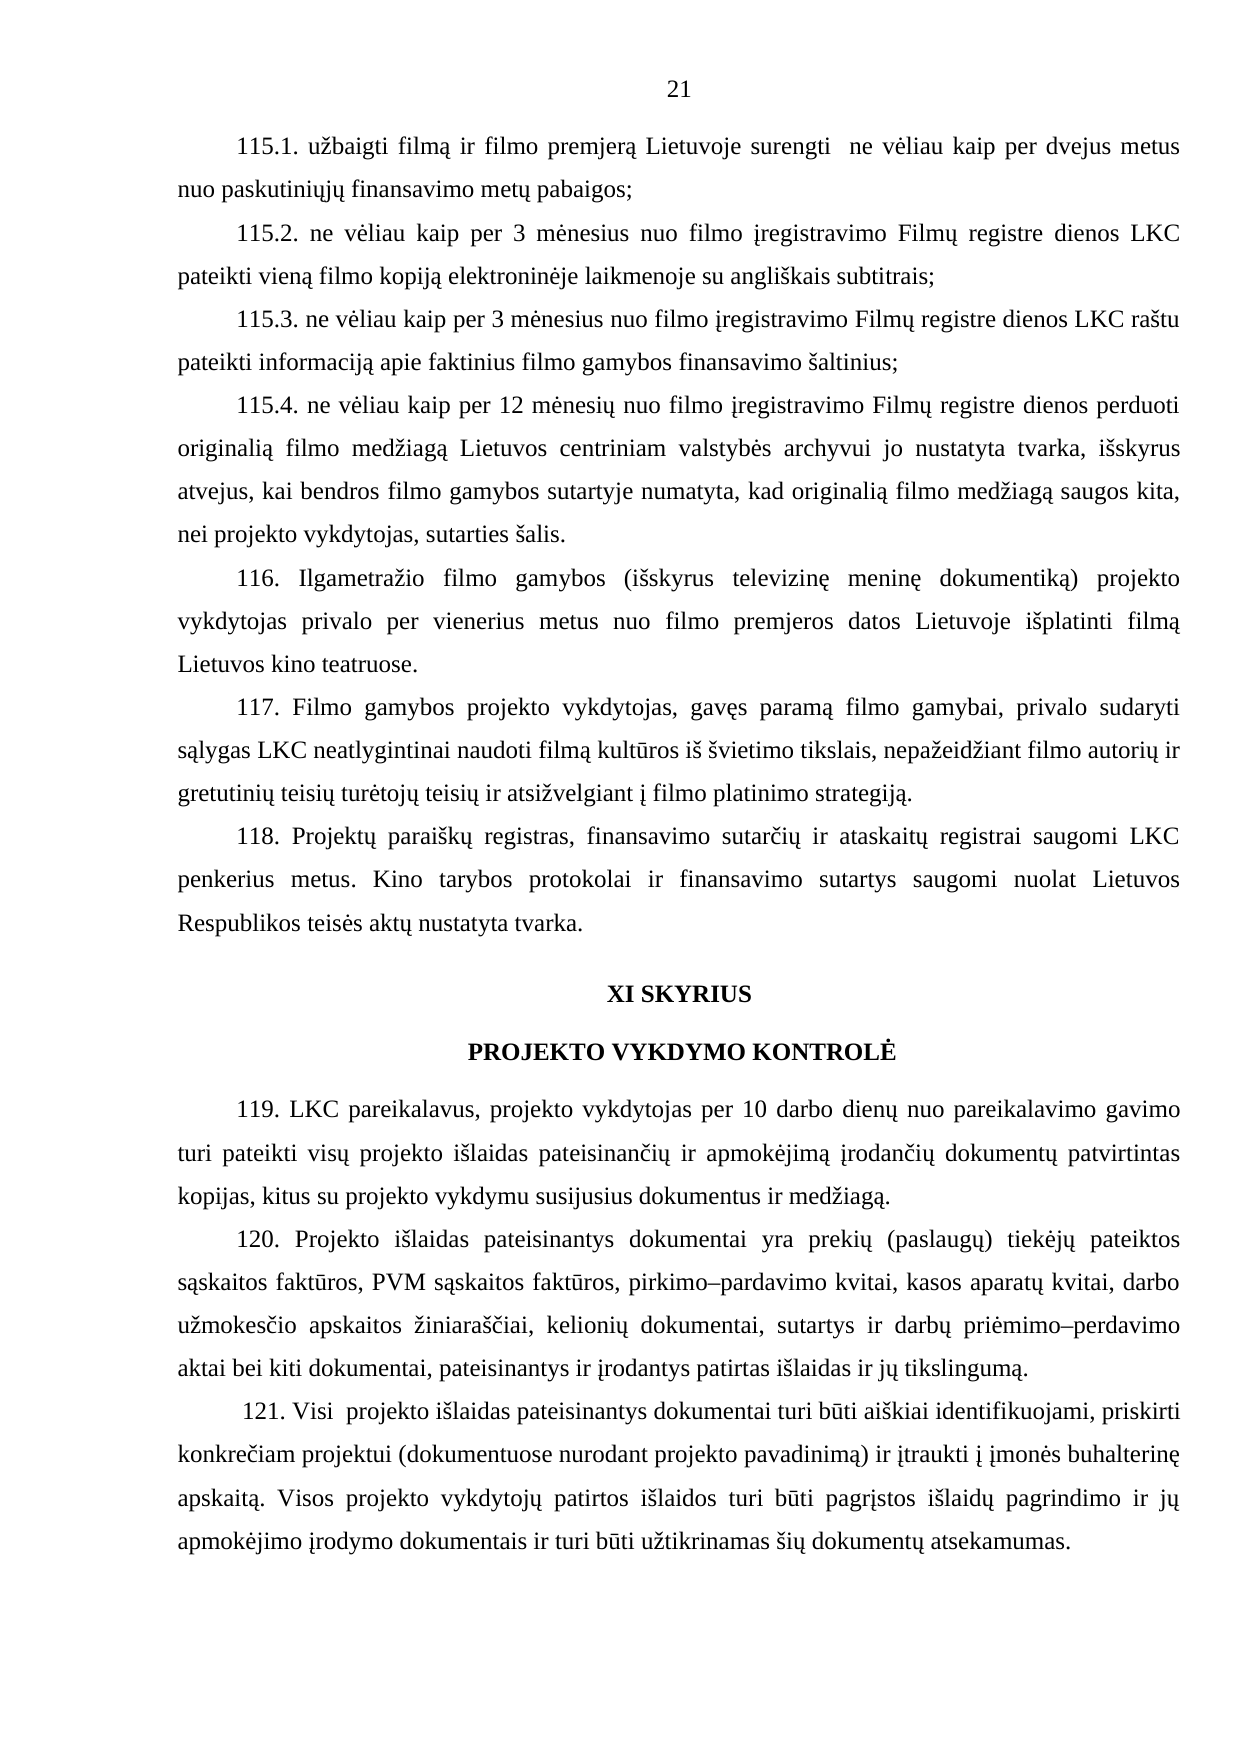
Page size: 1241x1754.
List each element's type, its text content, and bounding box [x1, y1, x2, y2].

text PROJEKTO VYKDYMO KONTROLĖ [177, 1037, 1181, 1066]
text 117. Filmo gamybos projekto vykdytojas, gavęs paramą filmo gamybai, privalo sudaryti sąlygas LKC neatlygintinai naudoti filmą kultūros iš švietimo tikslais, nepažeidžiant filmo autorių ir gretutinių teisių turėtojų teisių ir atsižvelgiant į filmo platinimo strategiją. [177, 692, 1181, 807]
text 116. Ilgametražio filmo gamybos (išskyrus televizinę meninę dokumentiką) projekto vykdytojas privalo per vienerius metus nuo filmo premjeros datos Lietuvoje išplatinti filmą Lietuvos kino teatruose. [177, 563, 1181, 678]
text 115.2. ne vėliau kaip per 3 mėnesius nuo filmo įregistravimo Filmų registre dienos LKC pateikti vieną filmo kopiją elektroninėje laikmenoje su angliškais subtitrais; [177, 218, 1181, 289]
text 120. Projekto išlaidas pateisinantys dokumentai yra prekių (paslaugų) tiekėjų pateiktos sąskaitos faktūros, PVM sąskaitos faktūros, pirkimo–pardavimo kvitai, kasos aparatų kvitai, darbo užmokesčio apskaitos žiniaraščiai, kelionių dokumentai, sutartys ir darbų priėmimo–perdavimo aktai bei kiti dokumentai, pateisinantys ir įrodantys patirtas išlaidas ir jų tikslingumą. [177, 1224, 1181, 1382]
text 119. LKC pareikalavus, projekto vykdytojas per 10 darbo dienų nuo pareikalavimo gavimo turi pateikti visų projekto išlaidas pateisinančių ir apmokėjimą įrodančių dokumentų patvirtintas kopijas, kitus su projekto vykdymu susijusius dokumentus ir medžiagą. [177, 1094, 1181, 1209]
text 118. Projektų paraiškų registras, finansavimo sutarčių ir ataskaitų registrai saugomi LKC penkerius metus. Kino tarybos protokolai ir finansavimo sutartys saugomi nuolat Lietuvos Respublikos teisės aktų nustatyta tvarka. [177, 821, 1181, 936]
text 115.4. ne vėliau kaip per 12 mėnesių nuo filmo įregistravimo Filmų registre dienos perduoti originalią filmo medžiagą Lietuvos centriniam valstybės archyvui jo nustatyta tvarka, išskyrus atvejus, kai bendros filmo gamybos sutartyje numatyta, kad originalią filmo medžiagą saugos kita, nei projekto vykdytojas, sutarties šalis. [177, 390, 1181, 548]
text 121. Visi projekto išlaidas pateisinantys dokumentai turi būti aiškiai identifikuojami, priskirti konkrečiam projektui (dokumentuose nurodant projekto pavadinimą) ir įtraukti į įmonės buhalterinę apskaitą. Visos projekto vykdytojų patirtos išlaidos turi būti pagrįstos išlaidų pagrindimo ir jų apmokėjimo įrodymo dokumentais ir turi būti užtikrinamas šių dokumentų atsekamumas. [177, 1396, 1181, 1554]
text 115.1. užbaigti filmą ir filmo premjerą Lietuvoje surengti ne vėliau kaip per dvejus metus nuo paskutiniųjų finansavimo metų pabaigos; [177, 131, 1181, 203]
text XI SKYRIUS [177, 979, 1181, 1008]
text 115.3. ne vėliau kaip per 3 mėnesius nuo filmo įregistravimo Filmų registre dienos LKC raštu pateikti informaciją apie faktinius filmo gamybos finansavimo šaltinius; [177, 304, 1181, 376]
